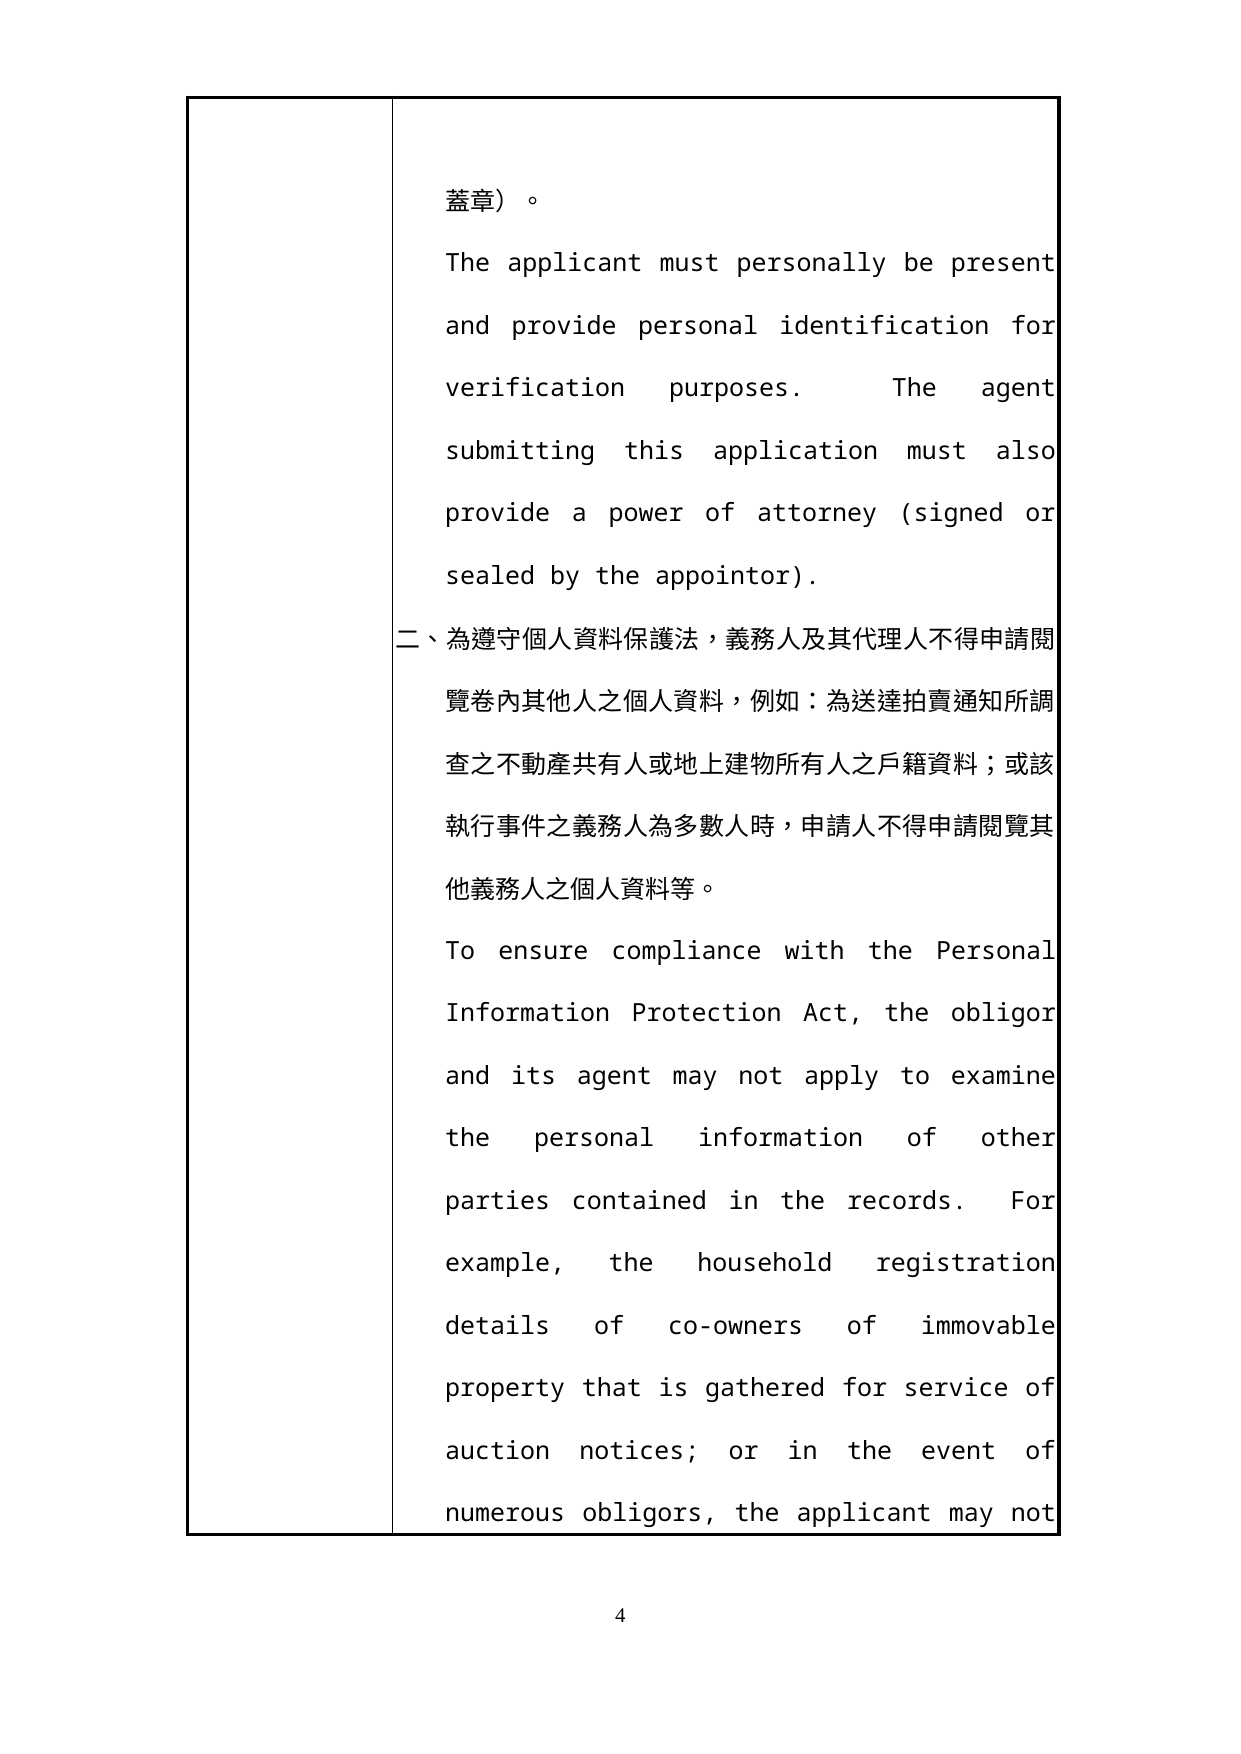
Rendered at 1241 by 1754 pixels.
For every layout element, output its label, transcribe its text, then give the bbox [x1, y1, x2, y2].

table_cell 蓋章）。 The applicant must personally be present and provide personal identification for verification purposes. The agent submitting this application must also provide a power of attorney (signed or sealed by the appointor). 二、為遵守個人資料保護法，義務人及其代理人不得申請閱覽卷內其他人之個人資料，例如：為送達拍賣通知所調查之不動產共有人或地上建物所有人之戶籍資料；或該執行事件之義務人為多數人時，申請人不得申請閱覽其他義務人之個人資料等。 To ensure compliance with the Personal Information Protection Act, the obligor and its agent may not apply to examine the personal information of other parties contained in the records. For example, the household registration details of co-owners of immovable property that is gathered for service of auction notices; or in the event of numerous obligors, the applicant may not [393, 99, 1057, 1533]
table_cell [189, 99, 392, 1533]
